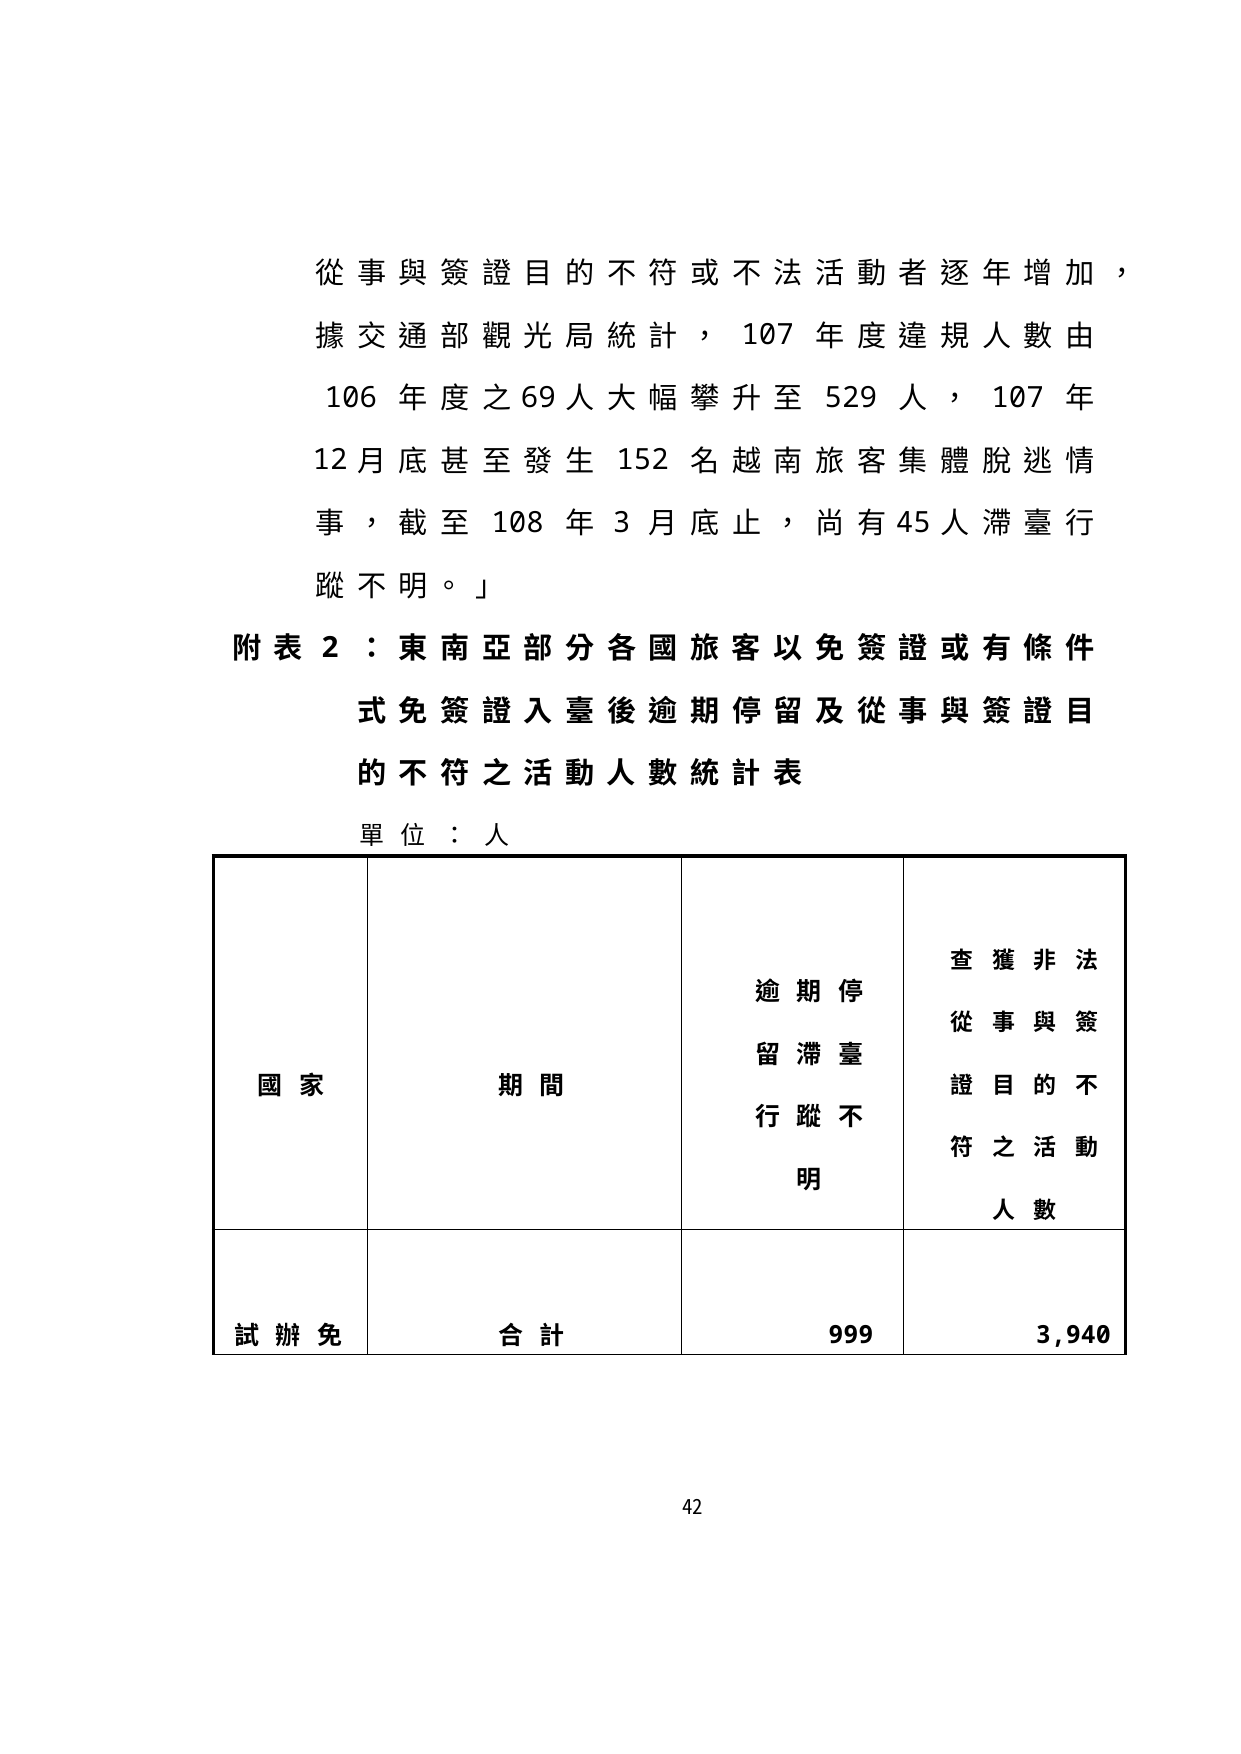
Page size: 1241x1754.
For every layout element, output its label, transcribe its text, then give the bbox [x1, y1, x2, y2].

table_header 期間 [368, 858, 681, 1229]
text 附表2：東南亞部分各國旅客以免簽證或有條件式免簽證入臺後逾期停留及從事與簽證目的不符之活動人數統計表 單位：人 [199, 604, 1101, 854]
table_header 查獲非法從事與簽證目的不符之活動人數 [904, 858, 1124, 1229]
text 經審計部追蹤覆核後，復於107年度審核報告中提出，「部分東南亞國家旅客藉我國簽證便利措施來臺後，從事與簽證目的不符活動之情事（如非法打工或從事色情行業等），仍未顯著改善，對於臺灣社會治安及勞動市場秩序等潛存不利影響」，並提出相關統計數據（詳附表2）。其中試辦旅客以免簽證方式入臺者，經各治安機關及移民署查獲旅客在臺非法從事與簽證目的不符者（包含逾期停留、冒用證件、非法工作、國境線上拒絕入境等），泰國方面由第1年之422人逐年增加至試辦第3年之108年3月31日止已達1,805人，且截至108年3月31日止，累計尚有863人逾期停留滯臺行蹤不明；菲律賓方面，由第1年之44人（包含逾期停留、冒用證件、非法工作等），逐年增加至試辦第3年之108年3月31日止已達127人，且截至108年3月31日止，累計尚有136人逾期停留滯臺行蹤不明；又自105年9月1日起，開放印尼、越南等國家旅客以有條件式免簽證方式入臺，截至108年3月底止，經各治安機關及移民署查獲在臺非法從事與簽證目的不符者（包含逾期停留、冒用證件、非法工作、國境線上拒絕入境等）共計5,793人，其中逾8成為越南籍旅客，累計尚有8,443人逾期停留滯臺行蹤不明，越南籍旅客占比72.02％；復以觀宏專案名義申獲電子簽證來臺之東南亞國家旅客，未按規定團進團出，逕自入臺或脫團後在臺從事與簽證目的不符或不法活動者逐年增加，據交通部觀光局統計，107年度違規人數由106年度之69人大幅攀升至529人，107年12月底甚至發生152名越南旅客集體脫逃情事，截至108年3月底止，尚有45人滯臺行蹤不明。」 [272, 229, 1101, 604]
table_cell 3,940 [904, 1230, 1124, 1354]
table_header 逾期停留滯臺行蹤不明 [682, 858, 903, 1229]
table_cell 合計 [368, 1230, 681, 1354]
table_header 國家 [215, 858, 367, 1229]
table_cell 試辦免 [215, 1230, 367, 1354]
table_cell 999 [682, 1230, 903, 1354]
